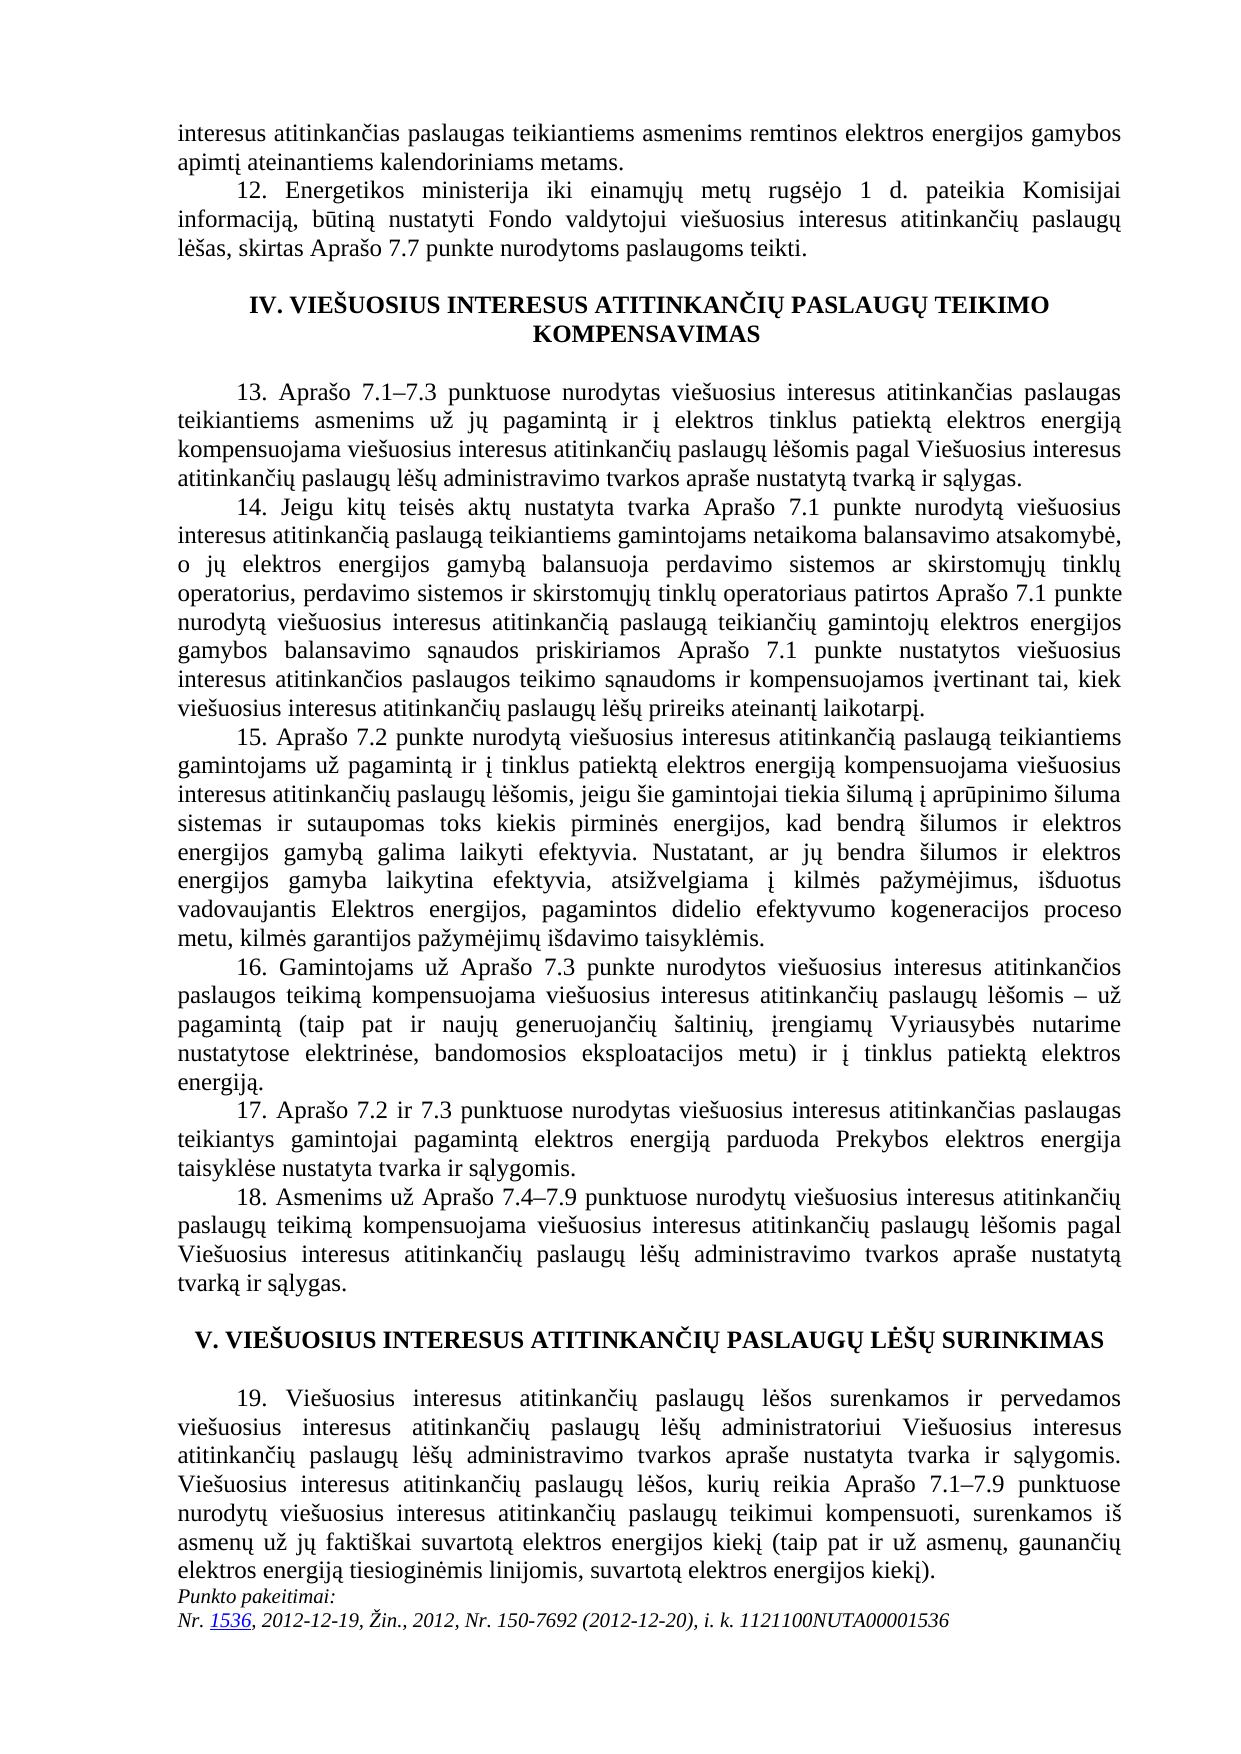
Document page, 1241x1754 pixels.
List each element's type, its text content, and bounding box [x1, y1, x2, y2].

text 12. Energetikos ministerija iki einamųjų metų rugsėjo 1 d. pateikia Komisijai informaciją, būtiną nustatyti Fondo valdytojui viešuosius interesus atitinkančių paslaugų lėšas, skirtas Aprašo 7.7 punkte nurodytoms paslaugoms teikti. [177, 176, 1122, 262]
text 14. Jeigu kitų teisės aktų nustatyta tvarka Aprašo 7.1 punkte nurodytą viešuosius interesus atitinkančią paslaugą teikiantiems gamintojams netaikoma balansavimo atsakomybė, o jų elektros energijos gamybą balansuoja perdavimo sistemos ar skirstomųjų tinklų operatorius, perdavimo sistemos ir skirstomųjų tinklų operatoriaus patirtos Aprašo 7.1 punkte nurodytą viešuosius interesus atitinkančią paslaugą teikiančių gamintojų elektros energijos gamybos balansavimo sąnaudos priskiriamos Aprašo 7.1 punkte nustatytos viešuosius interesus atitinkančios paslaugos teikimo sąnaudoms ir kompensuojamos įvertinant tai, kiek viešuosius interesus atitinkančių paslaugų lėšų prireiks ateinantį laikotarpį. [177, 492, 1122, 722]
text 18. Asmenims už Aprašo 7.4–7.9 punktuose nurodytų viešuosius interesus atitinkančių paslaugų teikimą kompensuojama viešuosius interesus atitinkančių paslaugų lėšomis pagal Viešuosius interesus atitinkančių paslaugų lėšų administravimo tvarkos apraše nustatytą tvarką ir sąlygas. [177, 1182, 1122, 1297]
text 15. Aprašo 7.2 punkte nurodytą viešuosius interesus atitinkančią paslaugą teikiantiems gamintojams už pagamintą ir į tinklus patiektą elektros energiją kompensuojama viešuosius interesus atitinkančių paslaugų lėšomis, jeigu šie gamintojai tiekia šilumą į aprūpinimo šiluma sistemas ir sutaupomas toks kiekis pirminės energijos, kad bendrą šilumos ir elektros energijos gamybą galima laikyti efektyvia. Nustatant, ar jų bendra šilumos ir elektros energijos gamyba laikytina efektyvia, atsižvelgiama į kilmės pažymėjimus, išduotus vadovaujantis Elektros energijos, pagamintos didelio efektyvumo kogeneracijos proceso metu, kilmės garantijos pažymėjimų išdavimo taisyklėmis. [177, 722, 1122, 952]
text interesus atitinkančias paslaugas teikiantiems asmenims remtinos elektros energijos gamybos apimtį ateinantiems kalendoriniams metams. [177, 118, 1122, 176]
text 19. Viešuosius interesus atitinkančių paslaugų lėšos surenkamos ir pervedamos viešuosius interesus atitinkančių paslaugų lėšų administratoriui Viešuosius interesus atitinkančių paslaugų lėšų administravimo tvarkos apraše nustatyta tvarka ir sąlygomis. Viešuosius interesus atitinkančių paslaugų lėšos, kurių reikia Aprašo 7.1–7.9 punktuose nurodytų viešuosius interesus atitinkančių paslaugų teikimui kompensuoti, surenkamos iš asmenų už jų faktiškai suvartotą elektros energijos kiekį (taip pat ir už asmenų, gaunančių elektros energiją tiesioginėmis linijomis, suvartotą elektros energijos kiekį). [177, 1383, 1122, 1584]
text Nr. 1536, 2012-12-19, Žin., 2012, Nr. 150-7692 (2012-12-20), i. k. 1121100NUTA00001536 [177, 1608, 1122, 1632]
text 16. Gamintojams už Aprašo 7.3 punkte nurodytos viešuosius interesus atitinkančios paslaugos teikimą kompensuojama viešuosius interesus atitinkančių paslaugų lėšomis – už pagamintą (taip pat ir naujų generuojančių šaltinių, įrengiamų Vyriausybės nutarime nustatytose elektrinėse, bandomosios eksploatacijos metu) ir į tinklus patiektą elektros energiją. [177, 952, 1122, 1096]
text Punkto pakeitimai: [177, 1584, 1122, 1608]
text 13. Aprašo 7.1–7.3 punktuose nurodytas viešuosius interesus atitinkančias paslaugas teikiantiems asmenims už jų pagamintą ir į elektros tinklus patiektą elektros energiją kompensuojama viešuosius interesus atitinkančių paslaugų lėšomis pagal Viešuosius interesus atitinkančių paslaugų lėšų administravimo tvarkos apraše nustatytą tvarką ir sąlygas. [177, 377, 1122, 492]
text IV. viešuosius interesus atitinkančių paslaugų TEIKIMO KOMPENSAVIMas [177, 291, 1122, 348]
text V. viešuosius interesus atitinkančių paslaugų LĖŠŲ SURINKIMAS [177, 1326, 1122, 1354]
text 17. Aprašo 7.2 ir 7.3 punktuose nurodytas viešuosius interesus atitinkančias paslaugas teikiantys gamintojai pagamintą elektros energiją parduoda Prekybos elektros energija taisyklėse nustatyta tvarka ir sąlygomis. [177, 1096, 1122, 1182]
